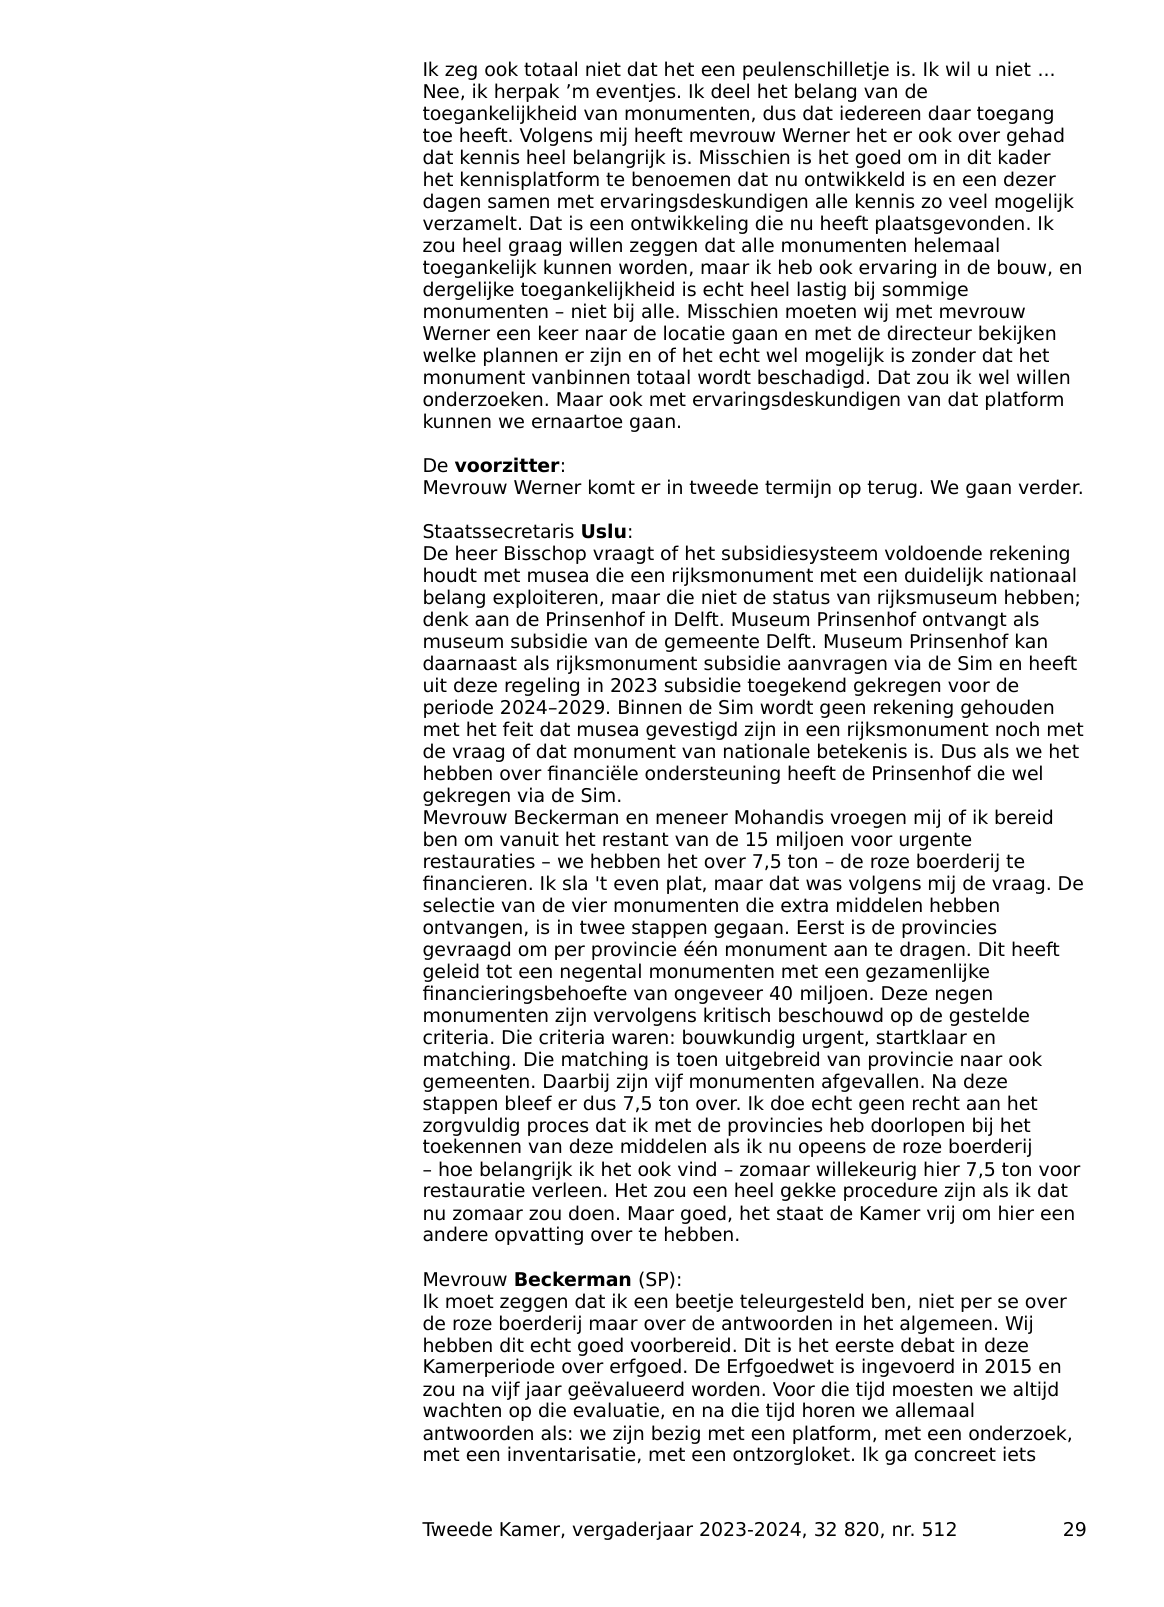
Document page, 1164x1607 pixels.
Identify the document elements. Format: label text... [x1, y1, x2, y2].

text Ik zeg ook totaal niet dat het een peulenschilletje is. Ik wil u niet ... Nee, ik herpak ’m eventjes. Ik deel het belang van de toegankelijkheid van monumenten, dus dat iedereen daar toegang toe heeft. Volgens mij heeft mevrouw Werner het er ook over gehad dat kennis heel belangrijk is. Misschien is het goed om in dit kader het kennisplatform te benoemen dat nu ontwikkeld is en een dezer dagen samen met ervaringsdeskundigen alle kennis zo veel mogelijk verzamelt. Dat is een ontwikkeling die nu heeft plaatsgevonden. Ik zou heel graag willen zeggen dat alle monumenten helemaal toegankelijk kunnen worden, maar ik heb ook ervaring in de bouw, en dergelijke toegankelijkheid is echt heel lastig bij sommige monumenten – niet bij alle. Misschien moeten wij met mevrouw Werner een keer naar de locatie gaan en met de directeur bekijken welke plannen er zijn en of het echt wel mogelijk is zonder dat het monument vanbinnen totaal wordt beschadigd. Dat zou ik wel willen onderzoeken. Maar ook met ervaringsdeskundigen van dat platform kunnen we ernaartoe gaan. [422, 59, 1087, 433]
text Mevrouw Beckerman en meneer Mohandis vroegen mij of ik bereid ben om vanuit het restant van de 15 miljoen voor urgente restauraties – we hebben het over 7,5 ton – de roze boerderij te financieren. Ik sla 't even plat, maar dat was volgens mij de vraag. De selectie van de vier monumenten die extra middelen hebben ontvangen, is in twee stappen gegaan. Eerst is de provincies gevraagd om per provincie één monument aan te dragen. Dit heeft geleid tot een negental monumenten met een gezamenlijke financieringsbehoefte van ongeveer 40 miljoen. Deze negen monumenten zijn vervolgens kritisch beschouwd op de gestelde criteria. Die criteria waren: bouwkundig urgent, startklaar en matching. Die matching is toen uitgebreid van provincie naar ook gemeenten. Daarbij zijn vijf monumenten afgevallen. Na deze stappen bleef er dus 7,5 ton over. Ik doe echt geen recht aan het zorgvuldig proces dat ik met de provincies heb doorlopen bij het toekennen van deze middelen als ik nu opeens de roze boerderij – hoe belangrijk ik het ook vind – zomaar willekeurig hier 7,5 ton voor restauratie verleen. Het zou een heel gekke procedure zijn als ik dat nu zomaar zou doen. Maar goed, het staat de Kamer vrij om hier een andere opvatting over te hebben. [422, 807, 1087, 1246]
text Mevrouw Werner komt er in tweede termijn op terug. We gaan verder. [422, 477, 1087, 499]
text Staatssecretaris Uslu: [422, 521, 1087, 543]
text De heer Bisschop vraagt of het subsidiesysteem voldoende rekening houdt met musea die een rijksmonument met een duidelijk nationaal belang exploiteren, maar die niet de status van rijksmuseum hebben; denk aan de Prinsenhof in Delft. Museum Prinsenhof ontvangt als museum subsidie van de gemeente Delft. Museum Prinsenhof kan daarnaast als rijksmonument subsidie aanvragen via de Sim en heeft uit deze regeling in 2023 subsidie toegekend gekregen voor de periode 2024–2029. Binnen de Sim wordt geen rekening gehouden met het feit dat musea gevestigd zijn in een rijksmonument noch met de vraag of dat monument van nationale betekenis is. Dus als we het hebben over financiële ondersteuning heeft de Prinsenhof die wel gekregen via de Sim. [422, 543, 1087, 807]
text Ik moet zeggen dat ik een beetje teleurgesteld ben, niet per se over de roze boerderij maar over de antwoorden in het algemeen. Wij hebben dit echt goed voorbereid. Dit is het eerste debat in deze Kamerperiode over erfgoed. De Erfgoedwet is ingevoerd in 2015 en zou na vijf jaar geëvalueerd worden. Voor die tijd moesten we altijd wachten op die evaluatie, en na die tijd horen we allemaal antwoorden als: we zijn bezig met een platform, met een onderzoek, met een inventarisatie, met een ontzorgloket. Ik ga concreet iets [422, 1291, 1087, 1466]
text Mevrouw Beckerman (SP): [422, 1268, 1087, 1291]
text De voorzitter: [422, 455, 1087, 477]
